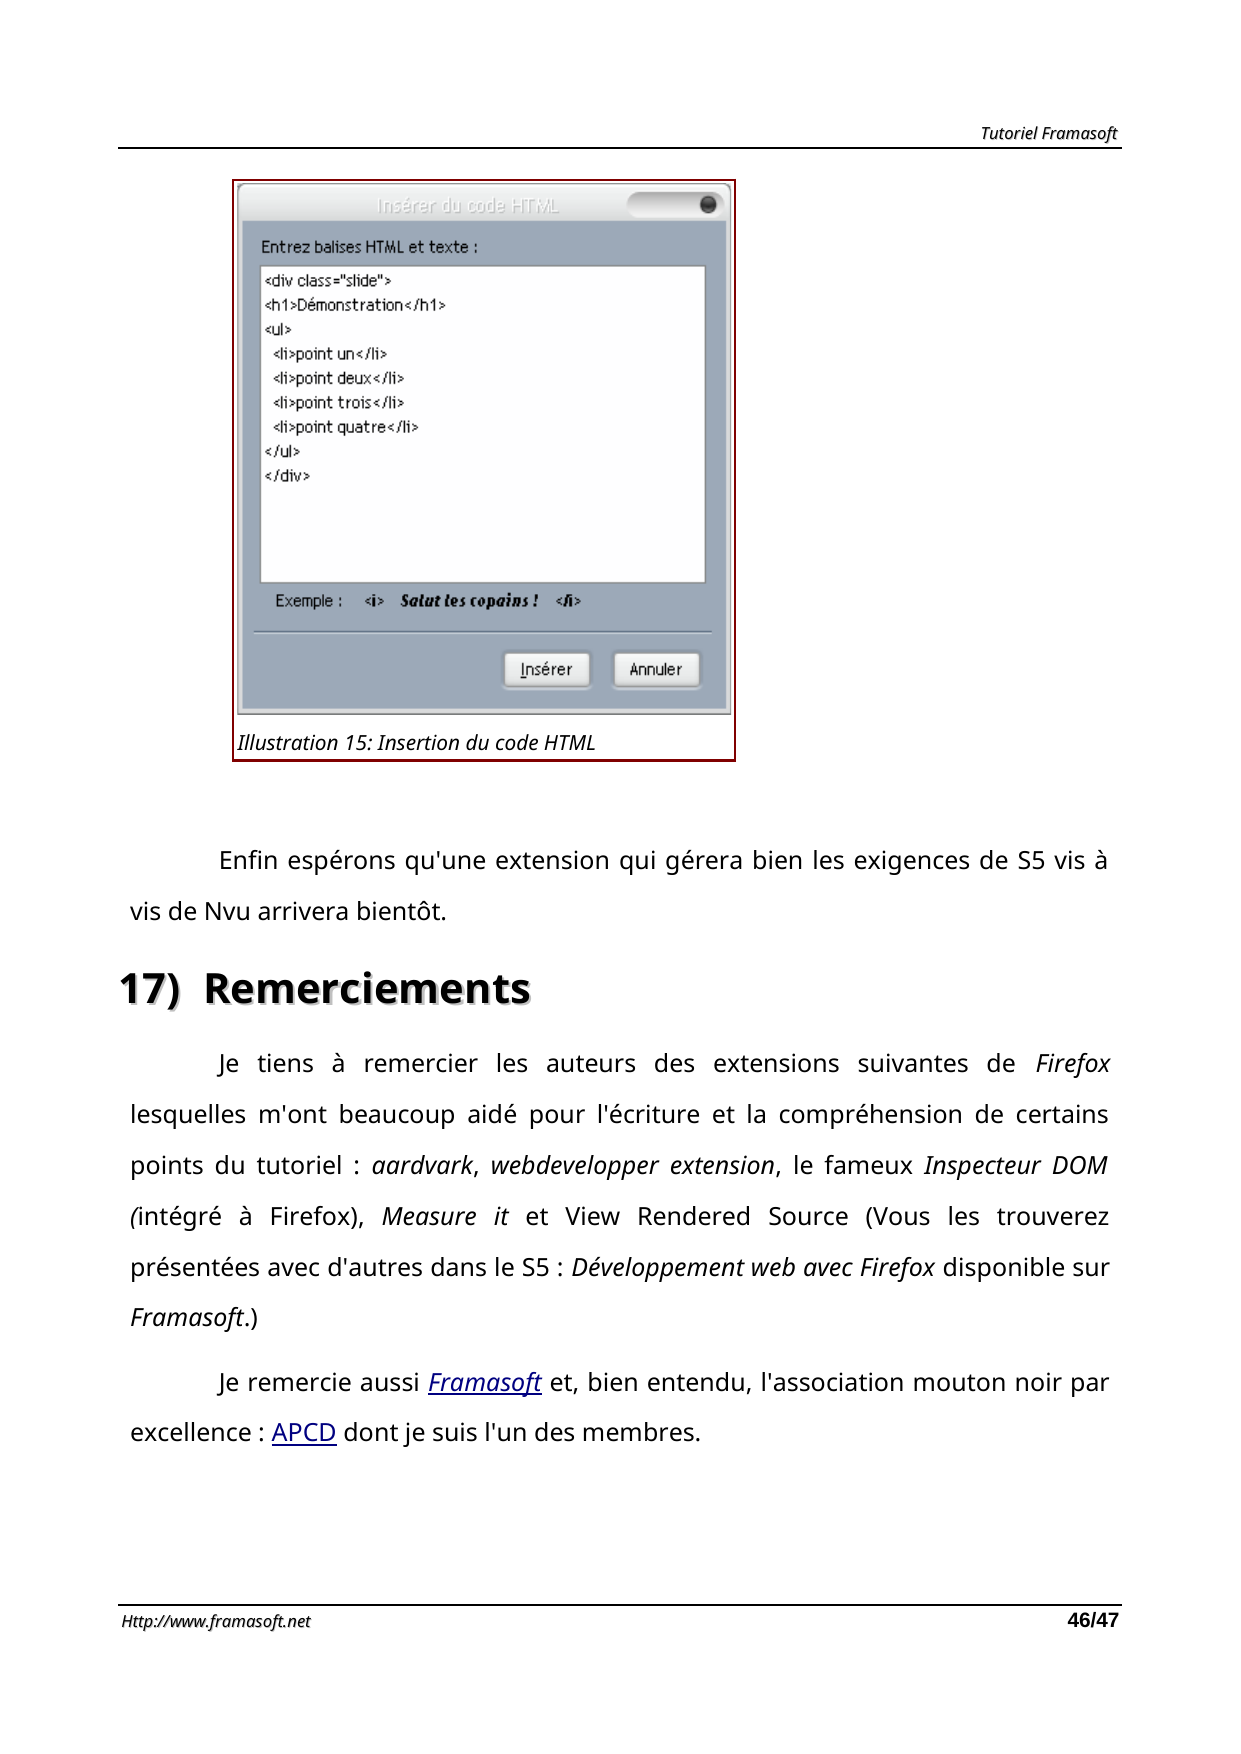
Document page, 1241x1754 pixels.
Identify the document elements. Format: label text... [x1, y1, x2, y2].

picture [237, 183, 732, 715]
text Illustration 15: Insertion du code HTML [237, 715, 731, 757]
text Je remercie aussi Framasoft et, bien entendu, l'association mouton noir par excellence : APCD dont je suis l'un des membres. [130, 1364, 1110, 1449]
text Je tiens à remercier les auteurs des extensions suivantes de Firefox lesquelles m'ont beaucoup aidé pour l'écriture et la compréhension de certains points du tutoriel : aardvark, webdevelopper extension, le fameux Inspecteur DOM (intégré à Firefox), Measure it et View Rendered Source (Vous les trouverez présentées avec d'autres dans le S5 : Développement web avec Firefox disponible sur Framasoft.) [130, 1045, 1110, 1334]
subtitle Remerciements [118, 958, 1122, 1015]
text Enfin espérons qu'une extension qui gérera bien les exigences de S5 vis à vis de Nvu arrivera bientôt. [130, 843, 1110, 928]
